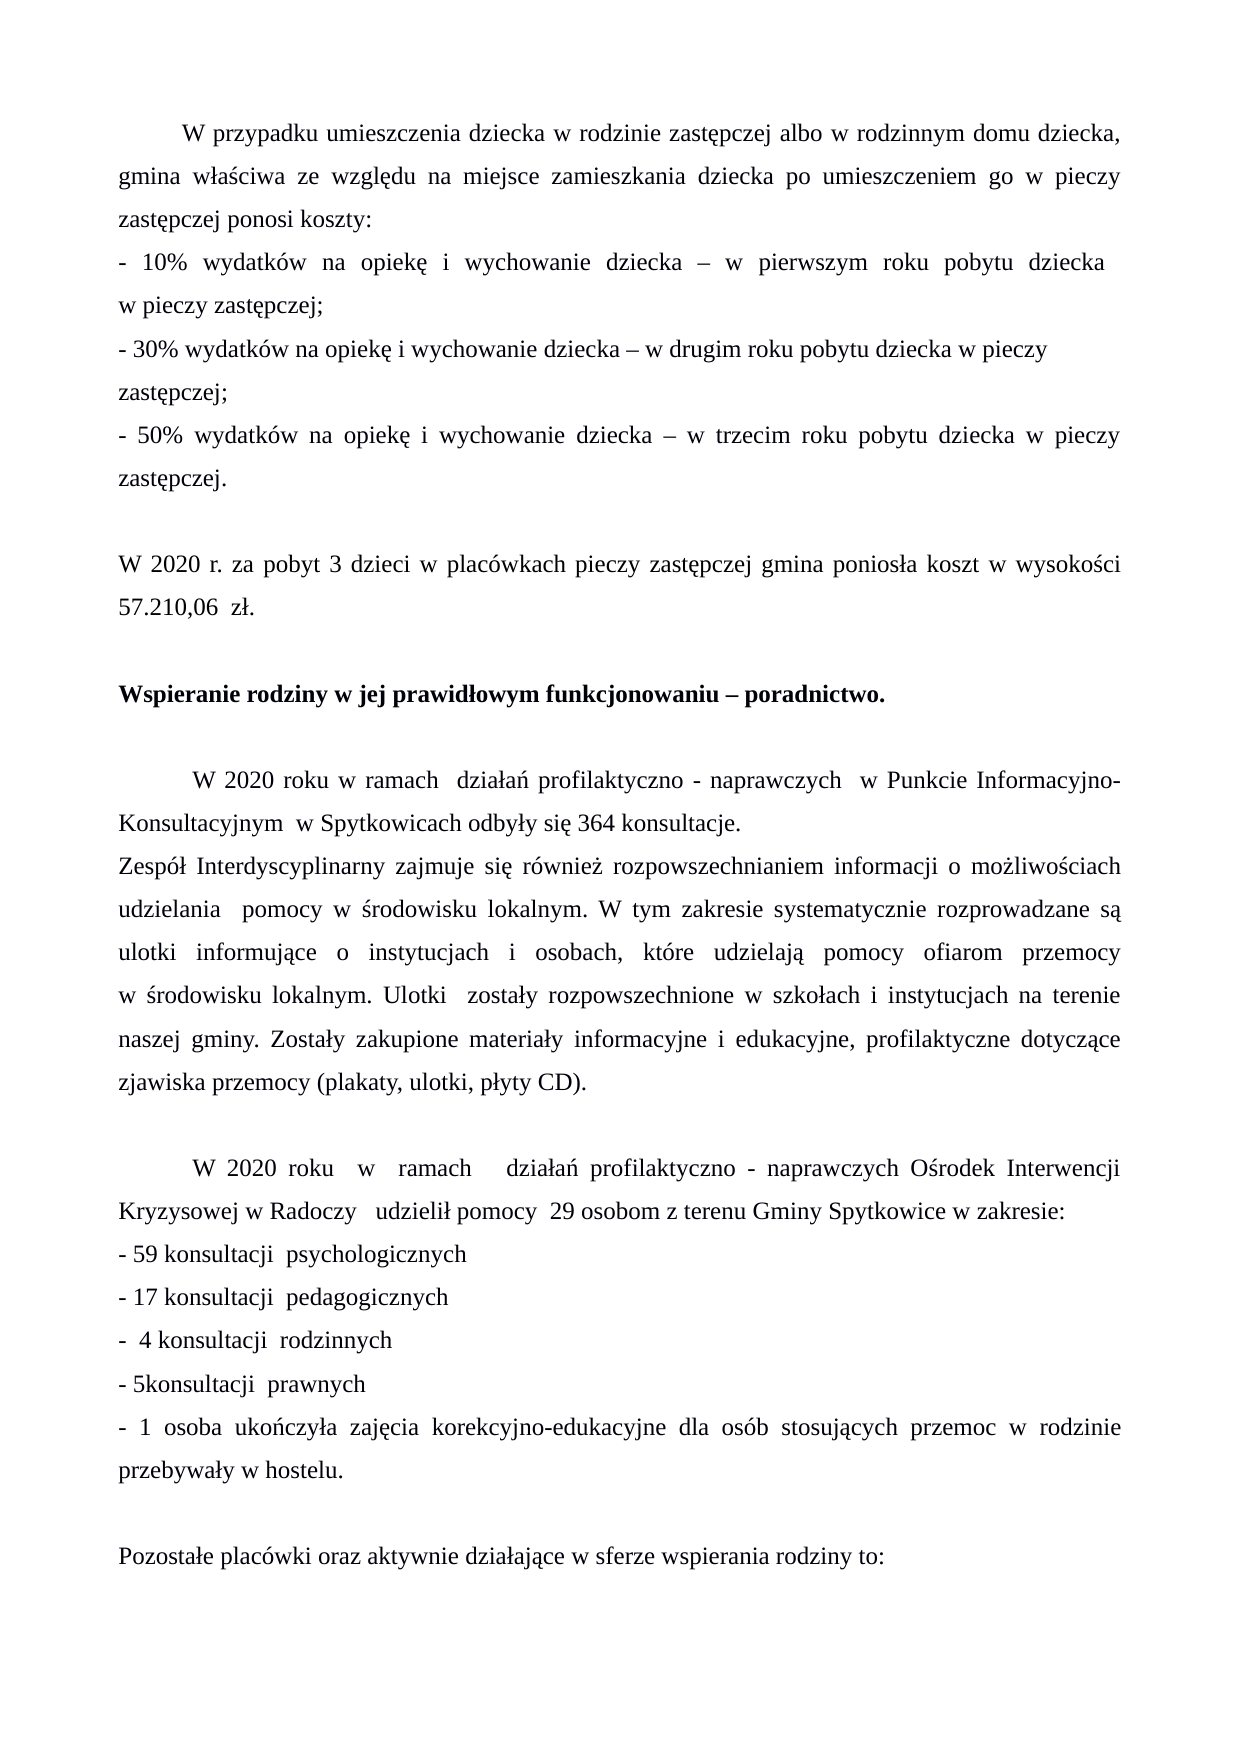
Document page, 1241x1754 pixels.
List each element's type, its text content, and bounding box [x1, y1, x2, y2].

text - 10% wydatków na opiekę i wychowanie dziecka – w pierwszym roku pobytu dziecka w pieczy zastępczej; [118, 247, 1122, 319]
text - 50% wydatków na opiekę i wychowanie dziecka – w trzecim roku pobytu dziecka w pieczy zastępczej. [118, 420, 1122, 492]
text Pozostałe placówki oraz aktywnie działające w sferze wspierania rodziny to: [118, 1541, 1122, 1570]
text W 2020 roku w ramach działań profilaktyczno - naprawczych Ośrodek Interwencji Kryzysowej w Radoczy udzielił pomocy 29 osobom z terenu Gminy Spytkowice w zakresie: [118, 1153, 1122, 1225]
text - 30% wydatków na opiekę i wychowanie dziecka – w drugim roku pobytu dziecka w pieczy [118, 334, 1122, 362]
text - 4 konsultacji rodzinnych [118, 1326, 1122, 1354]
text zastępczej; [118, 377, 1122, 406]
text Zespół Interdyscyplinarny zajmuje się również rozpowszechnianiem informacji o możliwościach udzielania pomocy w środowisku lokalnym. W tym zakresie systematycznie rozprowadzane są ulotki informujące o instytucjach i osobach, które udzielają pomocy ofiarom przemocy w środowisku lokalnym. Ulotki zostały rozpowszechnione w szkołach i instytucjach na terenie naszej gminy. Zostały zakupione materiały informacyjne i edukacyjne, profilaktyczne dotyczące zjawiska przemocy (plakaty, ulotki, płyty CD). [118, 851, 1122, 1096]
text - 1 osoba ukończyła zajęcia korekcyjno-edukacyjne dla osób stosujących przemoc w rodzinie przebywały w hostelu. [118, 1412, 1122, 1484]
text - 17 konsultacji pedagogicznych [118, 1282, 1122, 1311]
text Wspieranie rodziny w jej prawidłowym funkcjonowaniu – poradnictwo. [118, 679, 1122, 707]
text - 59 konsultacji psychologicznych [118, 1239, 1122, 1268]
text W przypadku umieszczenia dziecka w rodzinie zastępczej albo w rodzinnym domu dziecka, gmina właściwa ze względu na miejsce zamieszkania dziecka po umieszczeniem go w pieczy zastępczej ponosi koszty: [118, 118, 1122, 233]
text W 2020 roku w ramach działań profilaktyczno - naprawczych w Punkcie Informacyjno-Konsultacyjnym w Spytkowicach odbyły się 364 konsultacje. [118, 765, 1122, 837]
text W 2020 r. za pobyt 3 dzieci w placówkach pieczy zastępczej gmina poniosła koszt w wysokości 57.210,06 zł. [118, 549, 1122, 621]
text - 5konsultacji prawnych [118, 1369, 1122, 1397]
